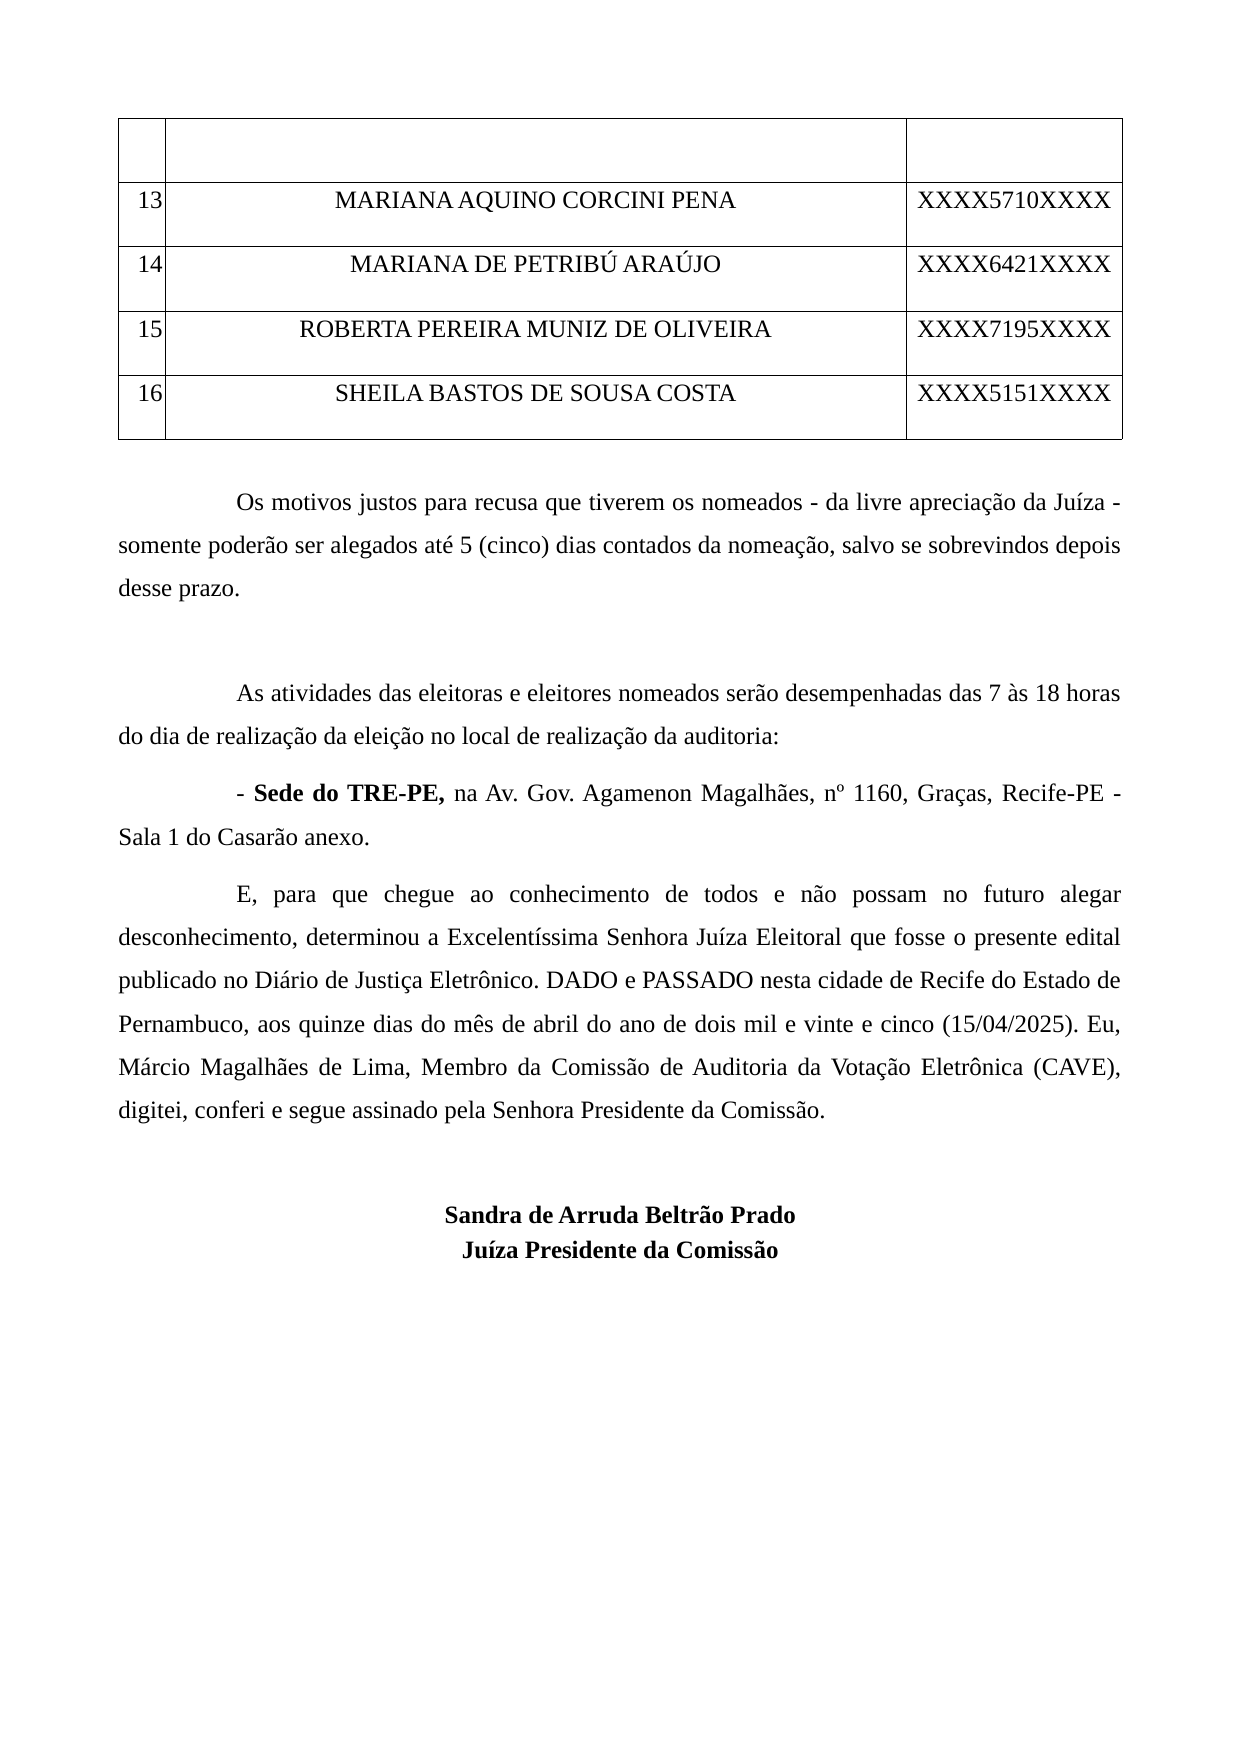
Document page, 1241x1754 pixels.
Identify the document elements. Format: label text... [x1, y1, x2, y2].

table_cell [119, 119, 165, 182]
table_cell ROBERTA PEREIRA MUNIZ DE OLIVEIRA [166, 312, 906, 375]
table_cell XXXX5151XXXX [907, 376, 1122, 439]
text Juíza Presidente da Comissão [118, 1235, 1122, 1264]
table_cell XXXX6421XXXX [907, 247, 1122, 311]
text Os motivos justos para recusa que tiverem os nomeados - da livre apreciação da Juíza - somente poderão ser alegados até 5 (cinco) dias contados da nomeação, salvo se sobrevindos depois desse prazo. [118, 487, 1122, 602]
table_cell XXXX7195XXXX [907, 312, 1122, 375]
text - Sede do TRE-PE, na Av. Gov. Agamenon Magalhães, nº 1160, Graças, Recife-PE - Sala 1 do Casarão anexo. [118, 778, 1122, 850]
text E, para que chegue ao conhecimento de todos e não possam no futuro alegar desconhecimento, determinou a Excelentíssima Senhora Juíza Eleitoral que fosse o presente edital publicado no Diário de Justiça Eletrônico. DADO e PASSADO nesta cidade de Recife do Estado de Pernambuco, aos quinze dias do mês de abril do ano de dois mil e vinte e cinco (15/04/2025). Eu, Márcio Magalhães de Lima, Membro da Comissão de Auditoria da Votação Eletrônica (CAVE), digitei, conferi e segue assinado pela Senhora Presidente da Comissão. [118, 879, 1122, 1124]
table_cell MARIANA AQUINO CORCINI PENA [166, 183, 906, 246]
table_cell 15 [119, 312, 165, 375]
table_cell 13 [119, 183, 165, 246]
table_cell MARIANA DE PETRIBÚ ARAÚJO [166, 247, 906, 311]
table_cell SHEILA BASTOS DE SOUSA COSTA [166, 376, 906, 439]
table_cell [166, 119, 906, 182]
table_cell 14 [119, 247, 165, 311]
text As atividades das eleitoras e eleitores nomeados serão desempenhadas das 7 às 18 horas do dia de realização da eleição no local de realização da auditoria: [118, 678, 1122, 749]
table_cell [907, 119, 1122, 182]
text Sandra de Arruda Beltrão Prado [118, 1200, 1122, 1229]
table_cell XXXX5710XXXX [907, 183, 1122, 246]
table_cell 16 [119, 376, 165, 439]
